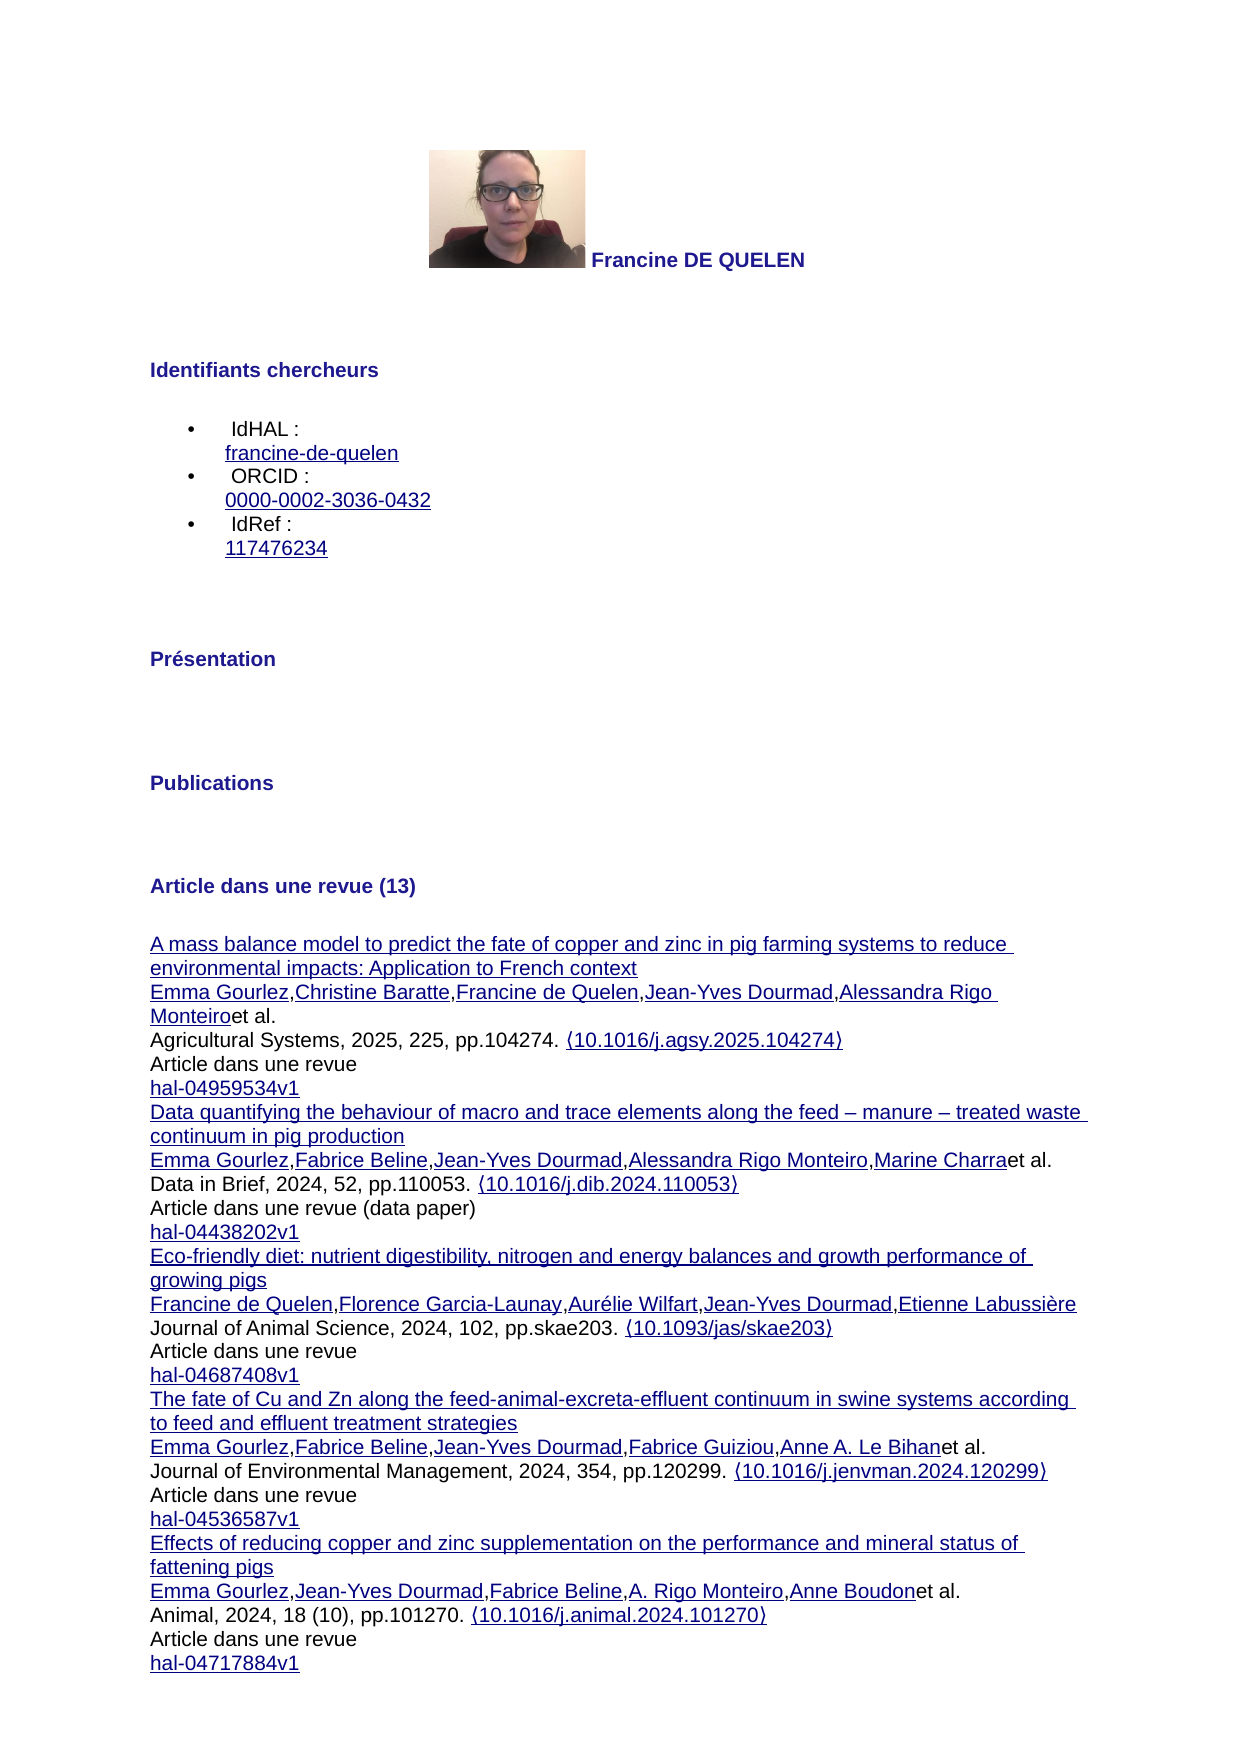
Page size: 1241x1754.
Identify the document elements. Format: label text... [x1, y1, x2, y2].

table_cell Eco-friendly diet: nutrient digestibility, nitrogen and energy balances and growth performance of growing pigs Francine de Quelen,Florence Garcia-Launay,Aurélie Wilfart,Jean-Yves Dourmad,Etienne Labussière Journal of Animal Science, 2024, 102, pp.skae203. ⟨10.1093/jas/skae203⟩ Article dans une revue hal-04687408v1 [150, 1244, 1090, 1387]
table_header A mass balance model to predict the fate of copper and zinc in pig farming systems to reduce environmental impacts: Application to French context Emma Gourlez,Christine Baratte,Francine de Quelen,Jean-Yves Dourmad,Alessandra Rigo Monteiroet al. Agricultural Systems, 2025, 225, pp.104274. ⟨10.1016/j.agsy.2025.104274⟩ Article dans une revue hal-04959534v1 [150, 932, 1090, 1100]
list IdRef : [187, 512, 1090, 536]
subtitle Identifiants chercheurs [150, 358, 1090, 382]
picture [429, 150, 586, 268]
list 0000-0002-3036-0432 [187, 488, 1090, 512]
table_cell Effects of reducing copper and zinc supplementation on the performance and mineral status of fattening pigs Emma Gourlez,Jean-Yves Dourmad,Fabrice Beline,A. Rigo Monteiro,Anne Boudonet al. Animal, 2024, 18 (10), pp.101270. ⟨10.1016/j.animal.2024.101270⟩ Article dans une revue hal-04717884v1 [150, 1531, 1090, 1675]
table_cell Data quantifying the behaviour of macro and trace elements along the feed – manure – treated waste continuum in pig production Emma Gourlez,Fabrice Beline,Jean-Yves Dourmad,Alessandra Rigo Monteiro,Marine Charraet al. Data in Brief, 2024, 52, pp.110053. ⟨10.1016/j.dib.2024.110053⟩ Article dans une revue (data paper) hal-04438202v1 [150, 1100, 1090, 1243]
list 117476234 [187, 536, 1090, 560]
subtitle Publications [150, 771, 1090, 794]
list ORCID : [187, 464, 1090, 488]
list IdHAL : [187, 416, 1090, 440]
subtitle Article dans une revue (13) [150, 874, 1090, 898]
table_cell The fate of Cu and Zn along the feed-animal-excreta-effluent continuum in swine systems according to feed and effluent treatment strategies Emma Gourlez,Fabrice Beline,Jean-Yves Dourmad,Fabrice Guiziou,Anne A. Le Bihanet al. Journal of Environmental Management, 2024, 354, pp.120299. ⟨10.1016/j.jenvman.2024.120299⟩ Article dans une revue hal-04536587v1 [150, 1387, 1090, 1531]
subtitle Présentation [150, 647, 1090, 671]
subtitle Francine DE QUELEN [150, 150, 1090, 272]
list francine-de-quelen [187, 440, 1090, 464]
